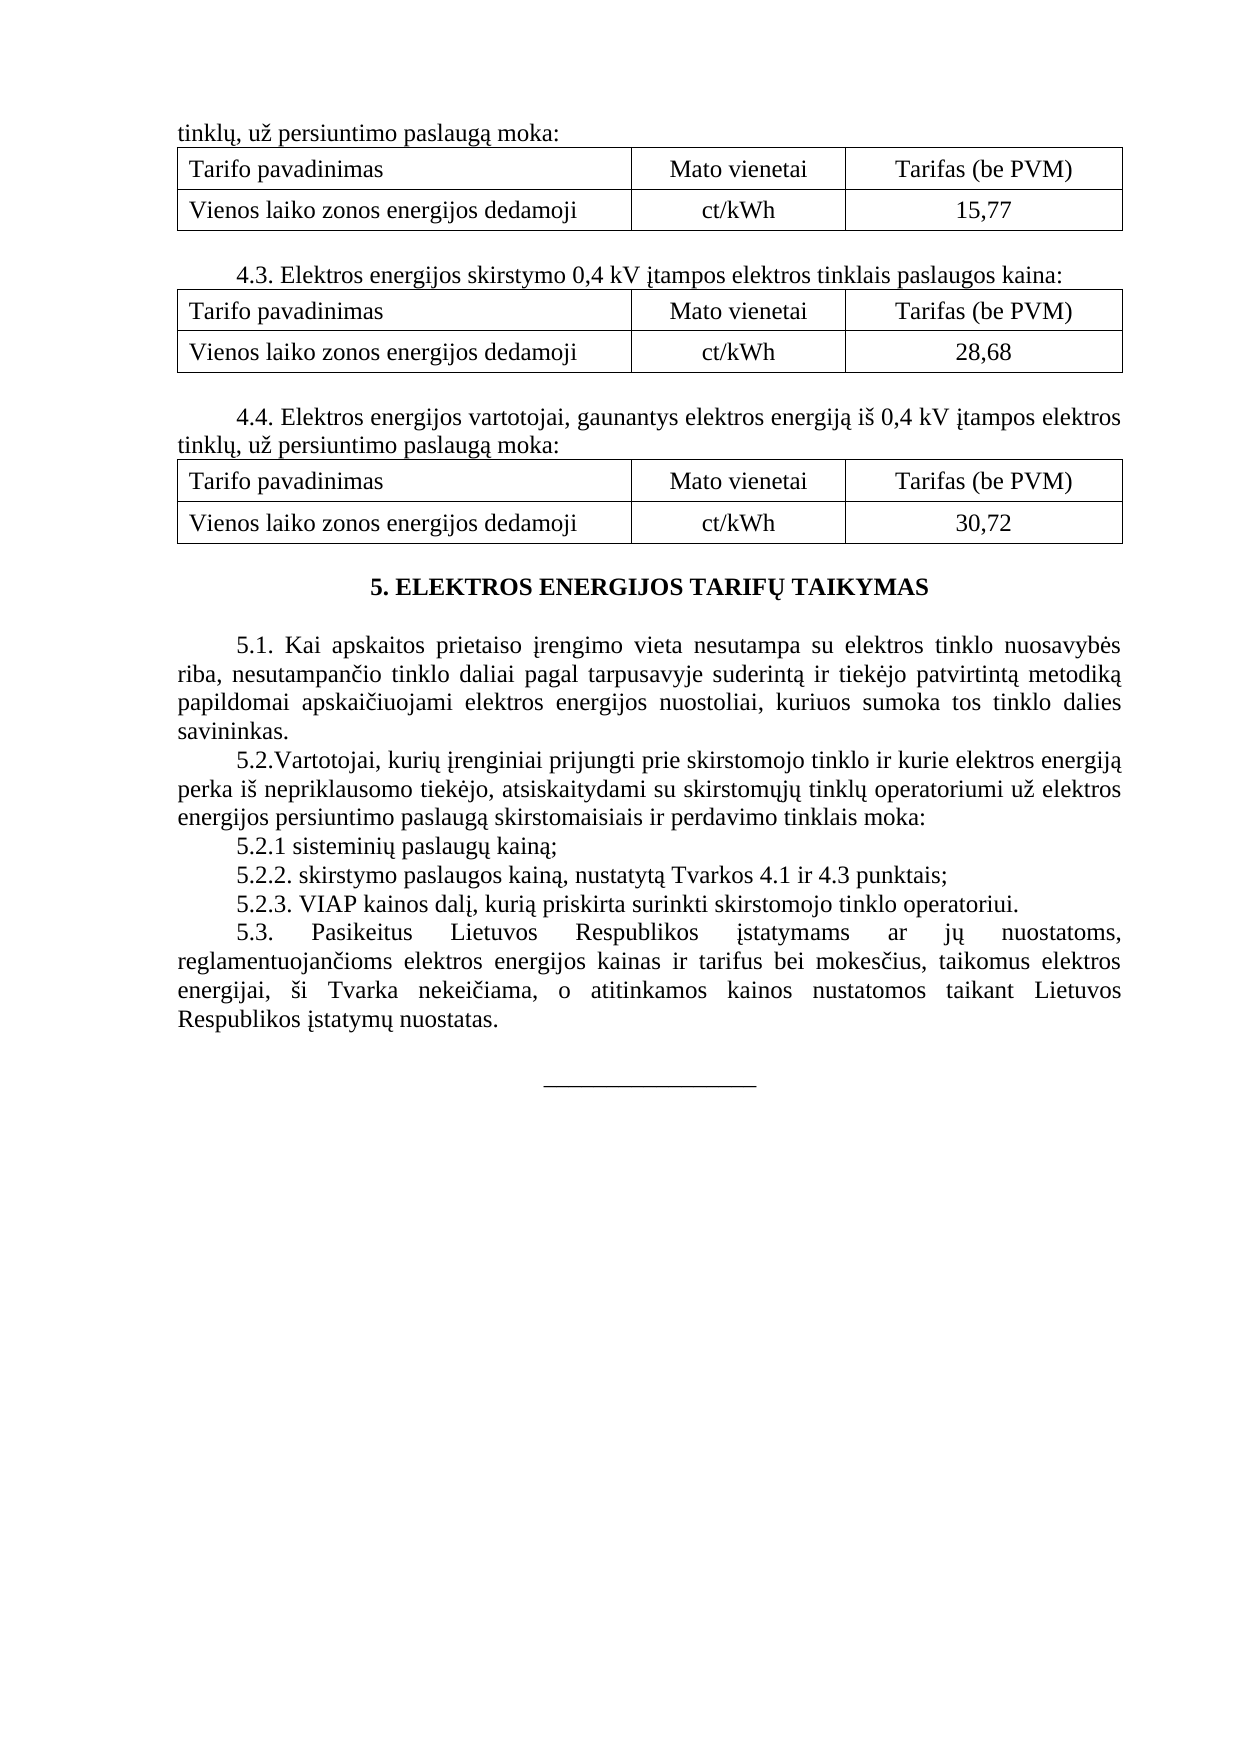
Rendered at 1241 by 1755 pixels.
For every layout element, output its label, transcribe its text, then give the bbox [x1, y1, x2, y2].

text 4.3. Elektros energijos skirstymo 0,4 kV įtampos elektros tinklais paslaugos kaina: [177, 260, 1122, 289]
table_cell ct/kWh [632, 190, 845, 230]
text tinklų, už persiuntimo paslaugą moka: [177, 118, 1122, 147]
table_cell ct/kWh [632, 331, 845, 372]
table_header Tarifas (be PVM) [846, 148, 1122, 188]
table_header Tarifo pavadinimas [178, 148, 631, 188]
text 5.2.2. skirstymo paslaugos kainą, nustatytą Tvarkos 4.1 ir 4.3 punktais; [177, 860, 1122, 889]
text 5. ELEKTROS ENERGIJOS TARIFŲ TAIKYMAS [177, 572, 1122, 601]
table_cell 30,72 [846, 502, 1122, 543]
text 5.2.3. VIAP kainos dalį, kurią priskirta surinkti skirstomojo tinklo operatoriui. [177, 889, 1122, 917]
table_header Mato vienetai [632, 290, 845, 330]
table_cell ct/kWh [632, 502, 845, 543]
table_header Mato vienetai [632, 460, 845, 501]
text _________________ [177, 1061, 1122, 1090]
text 4.4. Elektros energijos vartotojai, gaunantys elektros energiją iš 0,4 kV įtampos elektros tinklų, už persiuntimo paslaugą moka: [177, 402, 1122, 459]
table_header Tarifo pavadinimas [178, 290, 631, 330]
table_header Mato vienetai [632, 148, 845, 188]
table_cell Vienos laiko zonos energijos dedamoji [178, 331, 631, 372]
text 5.3. Pasikeitus Lietuvos Respublikos įstatymams ar jų nuostatoms, reglamentuojančioms elektros energijos kainas ir tarifus bei mokesčius, taikomus elektros energijai, ši Tvarka nekeičiama, o atitinkamos kainos nustatomos taikant Lietuvos Respublikos įstatymų nuostatas. [177, 917, 1122, 1032]
text 5.2.Vartotojai, kurių įrenginiai prijungti prie skirstomojo tinklo ir kurie elektros energiją perka iš nepriklausomo tiekėjo, atsiskaitydami su skirstomųjų tinklų operatoriumi už elektros energijos persiuntimo paslaugą skirstomaisiais ir perdavimo tinklais moka: [177, 745, 1122, 831]
table_cell Vienos laiko zonos energijos dedamoji [178, 502, 631, 543]
table_header Tarifas (be PVM) [846, 290, 1122, 330]
text 5.1. Kai apskaitos prietaiso įrengimo vieta nesutampa su elektros tinklo nuosavybės riba, nesutampančio tinklo daliai pagal tarpusavyje suderintą ir tiekėjo patvirtintą metodiką papildomai apskaičiuojami elektros energijos nuostoliai, kuriuos sumoka tos tinklo dalies savininkas. [177, 630, 1122, 745]
text 5.2.1 sisteminių paslaugų kainą; [177, 831, 1122, 860]
table_cell Vienos laiko zonos energijos dedamoji [178, 190, 631, 230]
table_cell 28,68 [846, 331, 1122, 372]
table_header Tarifas (be PVM) [846, 460, 1122, 501]
table_header Tarifo pavadinimas [178, 460, 631, 501]
table_cell 15,77 [846, 190, 1122, 230]
